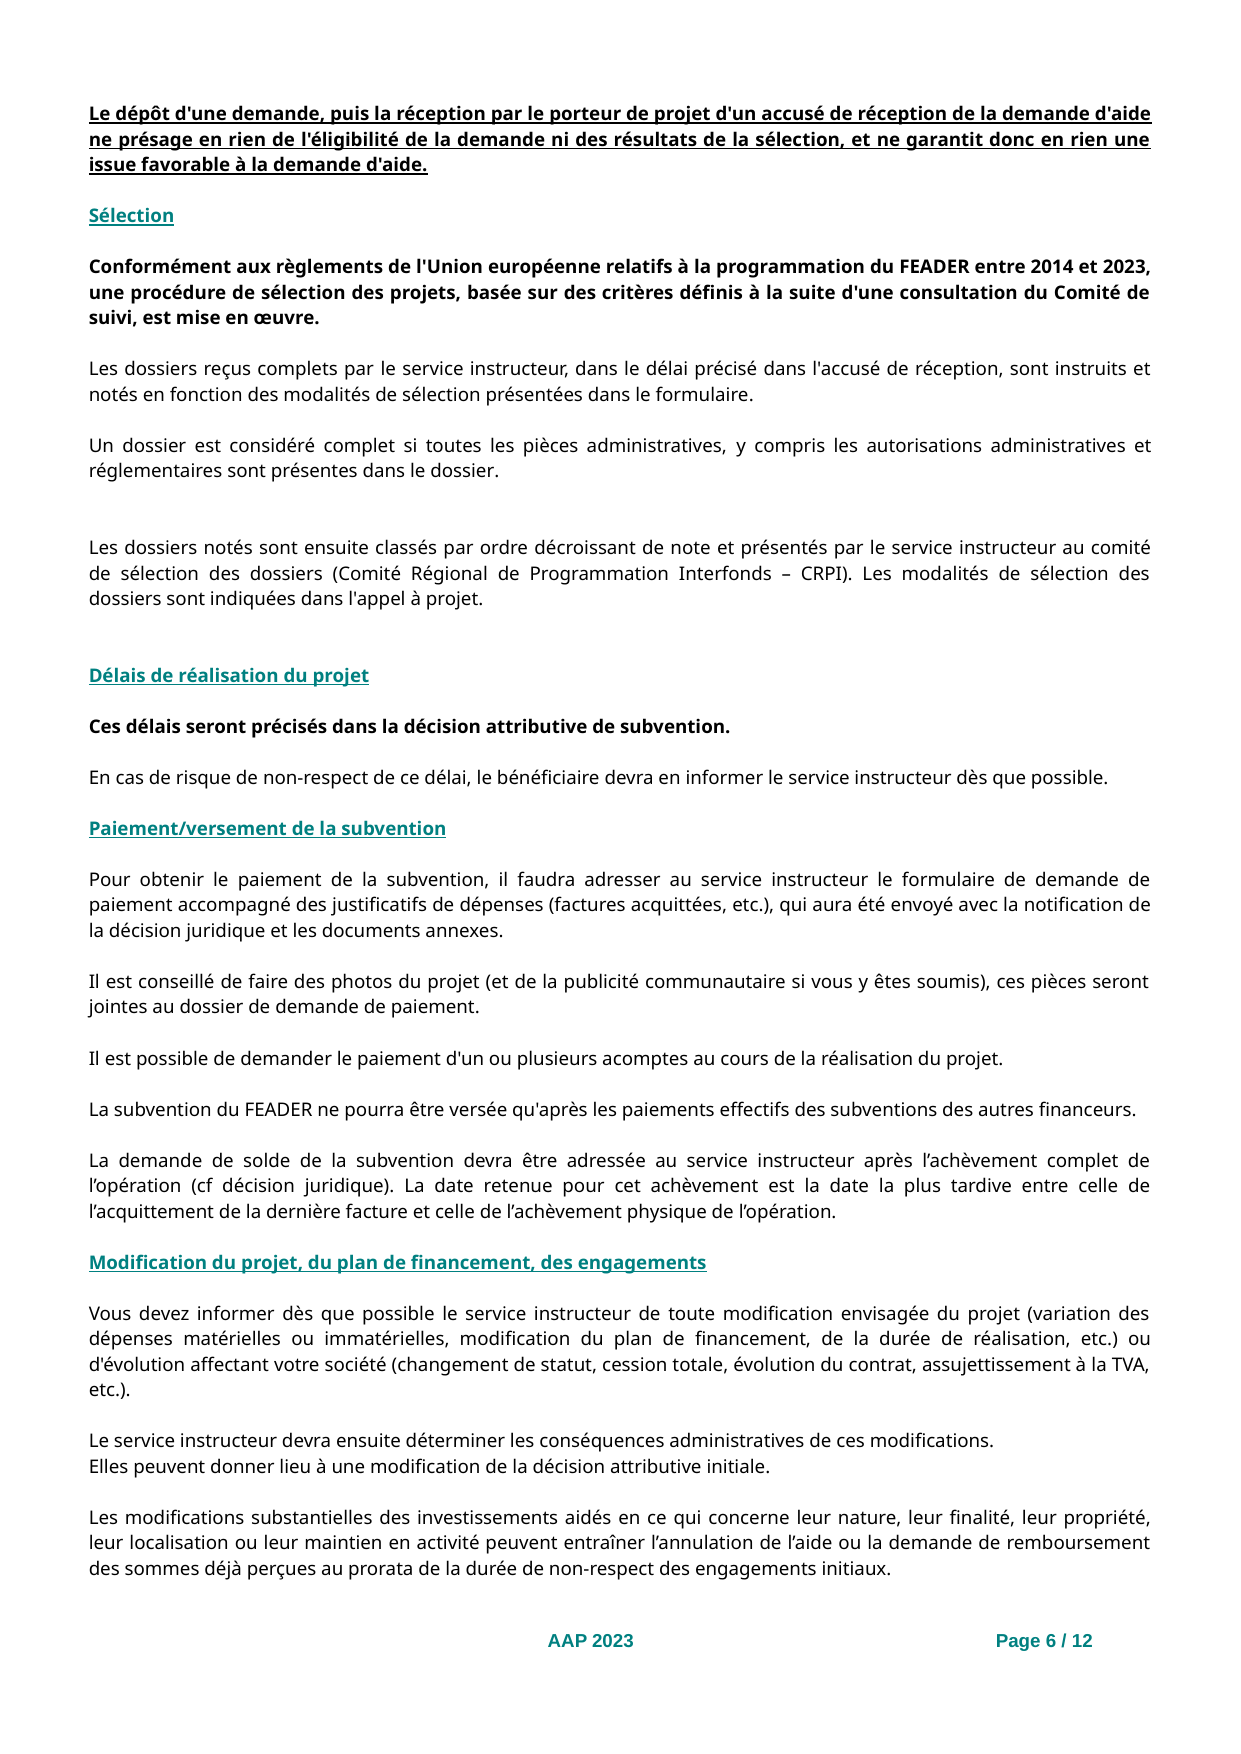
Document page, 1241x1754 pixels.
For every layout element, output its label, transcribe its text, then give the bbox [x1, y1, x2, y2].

text Un dossier est considéré complet si toutes les pièces administratives, y compris les autorisations administratives et réglementaires sont présentes dans le dossier. [88, 432, 1152, 483]
text Les dossiers reçus complets par le service instructeur, dans le délai précisé dans l'accusé de réception, sont instruits et notés en fonction des modalités de sélection présentées dans le formulaire. [88, 356, 1152, 407]
text Paiement/versement de la subvention [88, 815, 1152, 841]
text Sélection [88, 203, 1152, 228]
text La subvention du FEADER ne pourra être versée qu'après les paiements effectifs des subventions des autres financeurs. [88, 1096, 1152, 1121]
text Les modifications substantielles des investissements aidés en ce qui concerne leur nature, leur finalité, leur propriété, leur localisation ou leur maintien en activité peuvent entraîner l’annulation de l’aide ou la demande de remboursement des sommes déjà perçues au prorata de la durée de non-respect des engagements initiaux. [88, 1504, 1152, 1581]
text En cas de risque de non-respect de ce délai, le bénéficiaire devra en informer le service instructeur dès que possible. [88, 764, 1152, 789]
text Pour obtenir le paiement de la subvention, il faudra adresser au service instructeur le formulaire de demande de paiement accompagné des justificatifs de dépenses (factures acquittées, etc.), qui aura été envoyé avec la notification de la décision juridique et les documents annexes. [88, 866, 1152, 943]
text Vous devez informer dès que possible le service instructeur de toute modification envisagée du projet (variation des dépenses matérielles ou immatérielles, modification du plan de financement, de la durée de réalisation, etc.) ou d'évolution affectant votre société (changement de statut, cession totale, évolution du contrat, assujettissement à la TVA, etc.). [88, 1300, 1152, 1402]
text Conformément aux règlements de l'Union européenne relatifs à la programmation du FEADER entre 2014 et 2023, une procédure de sélection des projets, basée sur des critères définis à la suite d'une consultation du Comité de suivi, est mise en œuvre. [88, 254, 1152, 330]
text Modification du projet, du plan de financement, des engagements [88, 1249, 1152, 1274]
text Elles peuvent donner lieu à une modification de la décision attributive initiale. [88, 1453, 1152, 1479]
text Il est possible de demander le paiement d'un ou plusieurs acomptes au cours de la réalisation du projet. [88, 1045, 1152, 1070]
text Délais de réalisation du projet [88, 662, 1152, 687]
text Il est conseillé de faire des photos du projet (et de la publicité communautaire si vous y êtes soumis), ces pièces seront jointes au dossier de demande de paiement. [88, 968, 1152, 1019]
text Les dossiers notés sont ensuite classés par ordre décroissant de note et présentés par le service instructeur au comité de sélection des dossiers (Comité Régional de Programmation Interfonds – CRPI). Les modalités de sélection des dossiers sont indiquées dans l'appel à projet. [88, 534, 1152, 611]
text Ces délais seront précisés dans la décision attributive de subvention. [88, 713, 1152, 738]
text Le dépôt d'une demande, puis la réception par le porteur de projet d'un accusé de réception de la demande d'aide [88, 101, 1152, 122]
text ne présage en rien de l'éligibilité de la demande ni des résultats de la sélection, et ne garantit donc en rien une issue favorable à la demande d'aide. [88, 123, 1152, 177]
text La demande de solde de la subvention devra être adressée au service instructeur après l’achèvement complet de l’opération (cf décision juridique). La date retenue pour cet achèvement est la date la plus tardive entre celle de l’acquittement de la dernière facture et celle de l’achèvement physique de l’opération. [88, 1147, 1152, 1223]
text Le service instructeur devra ensuite déterminer les conséquences administratives de ces modifications. [88, 1428, 1152, 1453]
